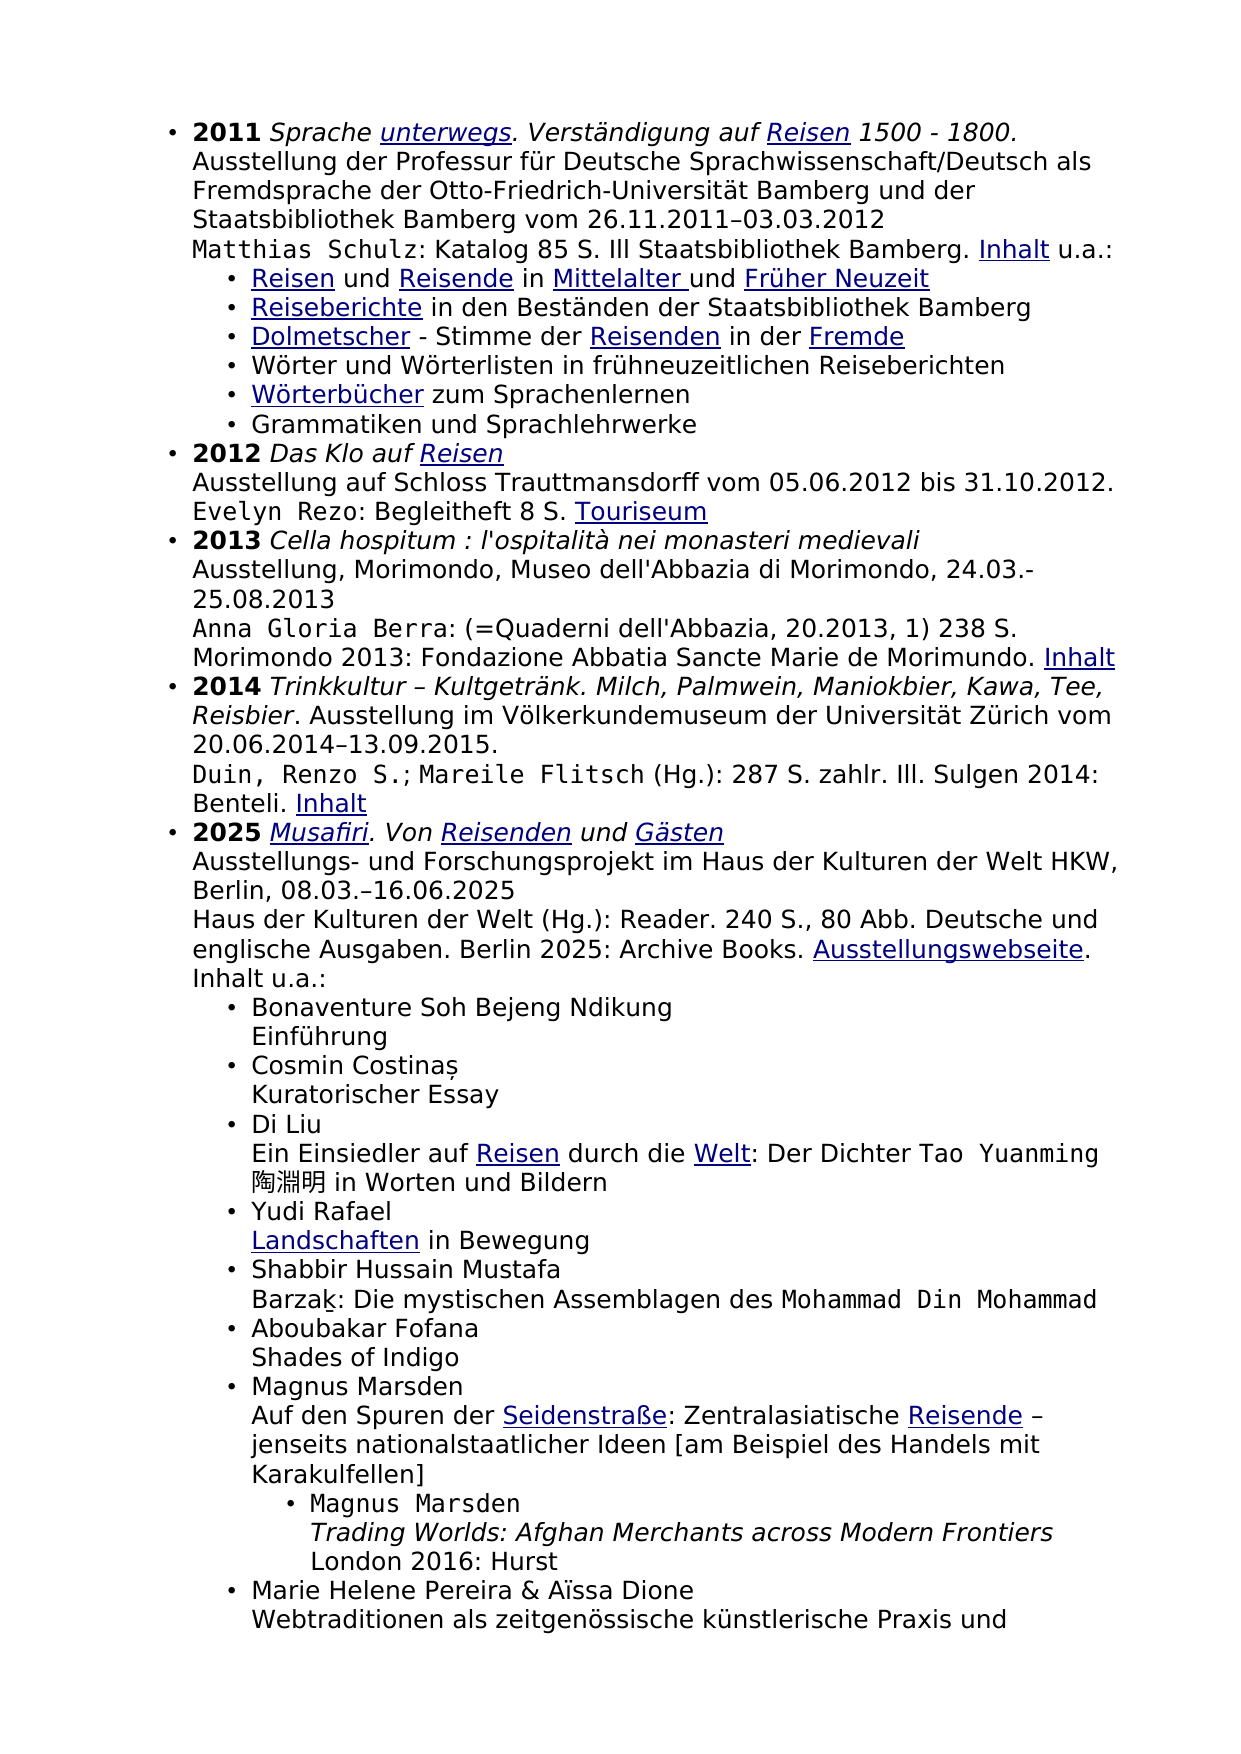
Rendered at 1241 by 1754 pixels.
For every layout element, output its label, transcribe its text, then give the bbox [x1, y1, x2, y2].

list 2013 Cella hospitum : l'ospitalità nei monasteri medievali Ausstellung, Morimondo, Museo dell'Abbazia di Morimondo, 24.03.-25.08.2013 Anna Gloria Berra: (=Quaderni dell'Abbazia, 20.2013, 1) 238 S. Morimondo 2013: Fondazione Abbatia Sancte Marie de Morimundo. Inhalt [177, 526, 1122, 672]
list Grammatiken und Sprachlehrwerke [236, 410, 1122, 439]
list Aboubakar Fofana Shades of Indigo [236, 1314, 1122, 1372]
list Yudi Rafael Landschaften in Bewegung [236, 1197, 1122, 1256]
list 2014 Trinkkultur – Kultgetränk. Milch, Palmwein, Maniokbier, Kawa, Tee, Reisbier. Ausstellung im Völkerkundemuseum der Universität Zürich vom 20.06.2014–13.09.2015. Duin, Renzo S.; Mareile Flitsch (Hg.): 287 S. zahlr. Ill. Sulgen 2014: Benteli. Inhalt [177, 672, 1122, 818]
list 2012 Das Klo auf Reisen Ausstellung auf Schloss Trauttmansdorff vom 05.06.2012 bis 31.10.2012. Evelyn Rezo: Begleitheft 8 S. Touriseum [177, 439, 1122, 526]
list Reisen und Reisende in Mittelalter und Früher Neuzeit [236, 264, 1122, 293]
list Cosmin Costinaș Kuratorischer Essay [236, 1051, 1122, 1110]
list Magnus Marsden Auf den Spuren der Seidenstraße: Zentralasiatische Reisende – jenseits nationalstaatlicher Ideen [am Beispiel des Handels mit Karakulfellen] [236, 1372, 1122, 1489]
list Marie Helene Pereira & Aïssa Dione Webtraditionen als zeitgenössische künstlerische Praxis und [236, 1576, 1122, 1635]
list 2011 Sprache unterwegs. Verständigung auf Reisen 1500 - 1800. Ausstellung der Professur für Deutsche Sprachwissenschaft/Deutsch als Fremdsprache der Otto-Friedrich-Universität Bamberg und der Staatsbibliothek Bamberg vom 26.11.2011–03.03.2012 Matthias Schulz: Katalog 85 S. Ill Staatsbibliothek Bamberg. Inhalt u.a.: [177, 118, 1122, 264]
list Reiseberichte in den Beständen der Staatsbibliothek Bamberg [236, 293, 1122, 322]
list Magnus Marsden Trading Worlds: Afghan Merchants across Modern Frontiers London 2016: Hurst [295, 1489, 1122, 1576]
list 2025 Musafiri. Von Reisenden und Gästen Ausstellungs- und Forschungsprojekt im Haus der Kulturen der Welt HKW, Berlin, 08.03.–16.06.2025 Haus der Kulturen der Welt (Hg.): Reader. 240 S., 80 Abb. Deutsche und englische Ausgaben. Berlin 2025: Archive Books. Ausstellungswebseite. Inhalt u.a.: [177, 818, 1122, 993]
list Bonaventure Soh Bejeng Ndikung Einführung [236, 993, 1122, 1051]
list Shabbir Hussain Mustafa Barzaḵ: Die mystischen Assemblagen des Mohammad Din Mohammad [236, 1256, 1122, 1314]
list Di Liu Ein Einsiedler auf Reisen durch die Welt: Der Dichter Tao Yuanming 陶淵明 in Worten und Bildern [236, 1110, 1122, 1197]
list Wörter und Wörterlisten in frühneuzeitlichen Reiseberichten [236, 351, 1122, 381]
list Wörterbücher zum Sprachenlernen [236, 381, 1122, 410]
list Dolmetscher - Stimme der Reisenden in der Fremde [236, 322, 1122, 351]
